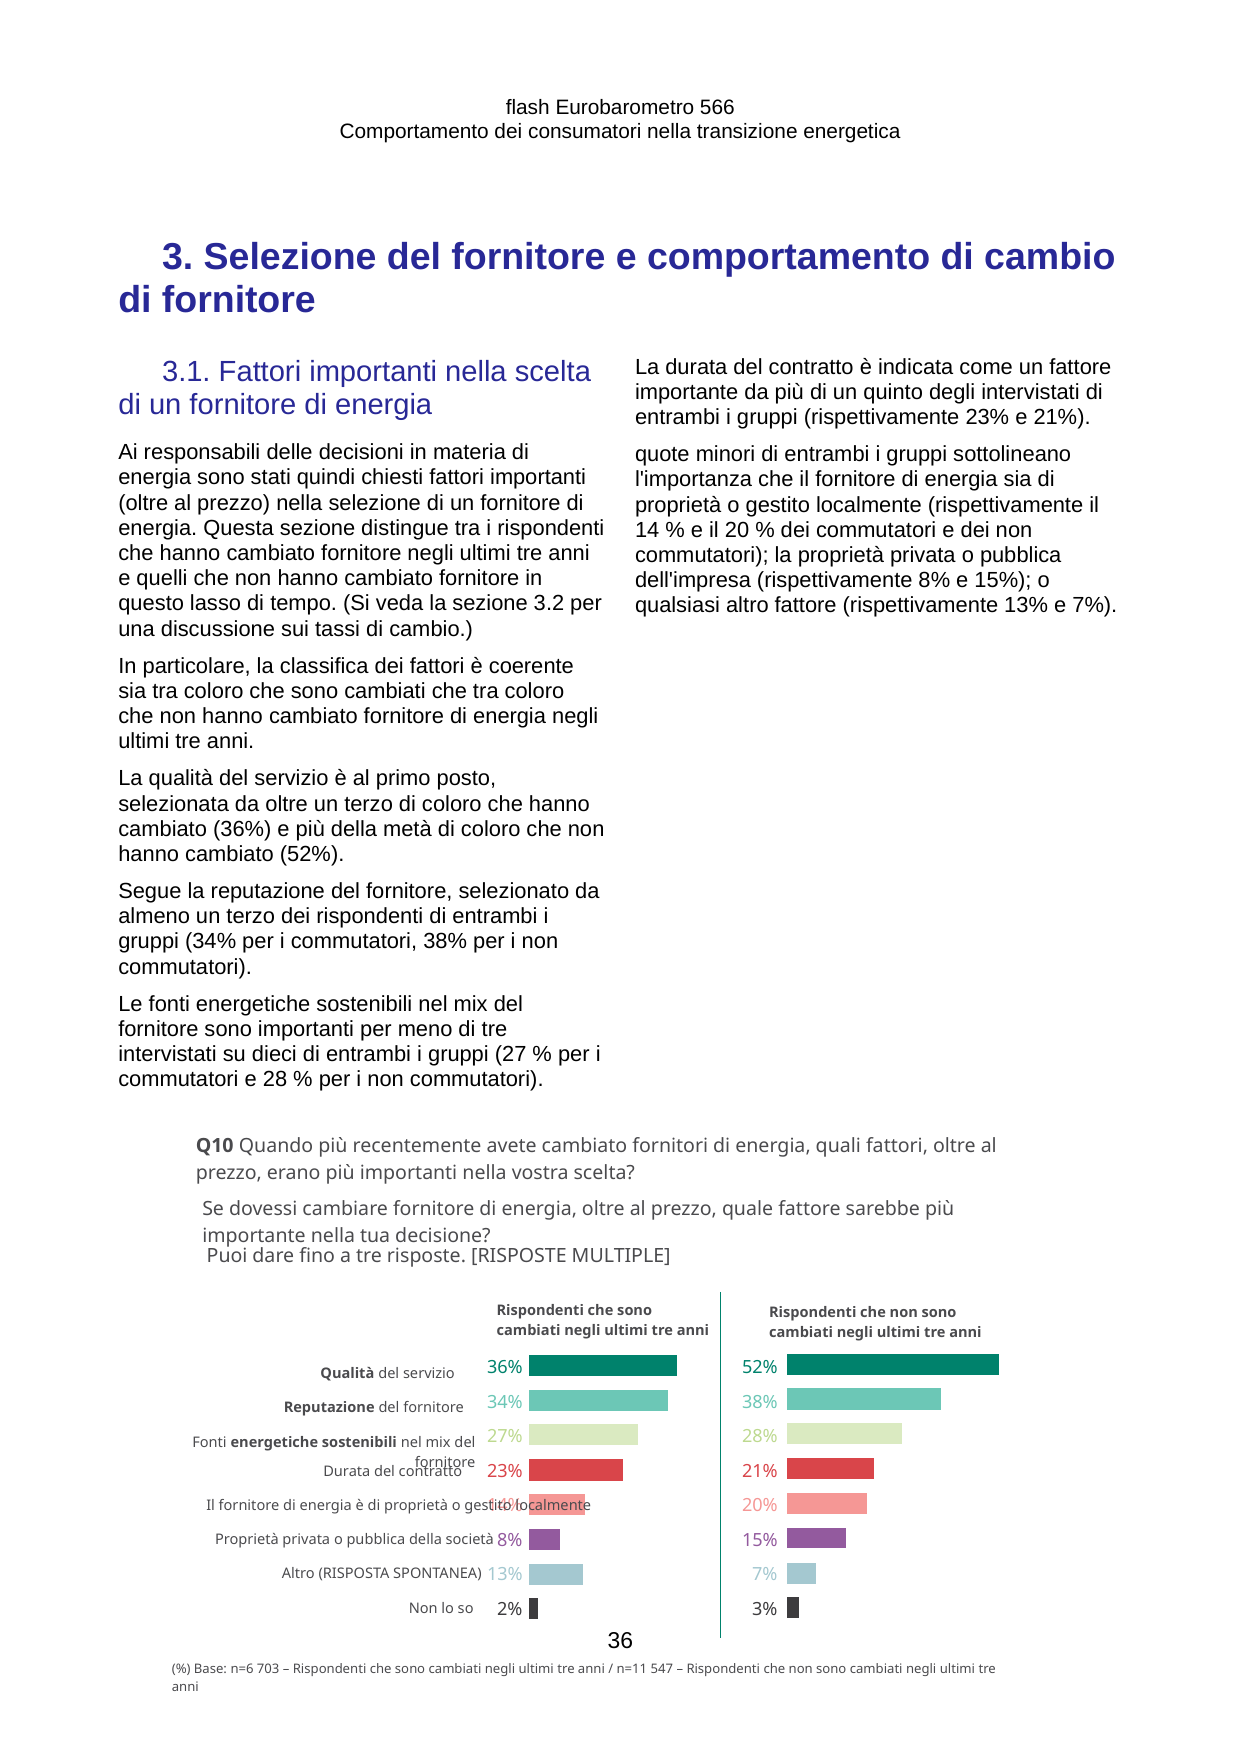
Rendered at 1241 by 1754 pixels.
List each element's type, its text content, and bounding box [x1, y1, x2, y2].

text La qualità del servizio è al primo posto, selezionata da oltre un terzo di coloro che hanno cambiato (36%) e più della metà di coloro che non hanno cambiato (52%). [118, 765, 605, 866]
text Ai responsabili delle decisioni in materia di energia sono stati quindi chiesti fattori importanti (oltre al prezzo) nella selezione di un fornitore di energia. Questa sezione distingue tra i rispondenti che hanno cambiato fornitore negli ultimi tre anni e quelli che non hanno cambiato fornitore in questo lasso di tempo. (Si veda la sezione 3.2 per una discussione sui tassi di cambio.) [118, 439, 605, 641]
text La durata del contratto è indicata come un fattore importante da più di un quinto degli intervistati di entrambi i gruppi (rispettivamente 23% e 21%). [635, 353, 1122, 429]
text Le fonti energetiche sostenibili nel mix del fornitore sono importanti per meno di tre intervistati su dieci di entrambi i gruppi (27 % per i commutatori e 28 % per i non commutatori). [118, 991, 605, 1092]
subtitle 3. Selezione del fornitore e comportamento di cambio di fornitore [118, 234, 1122, 320]
text Segue la reputazione del fornitore, selezionato da almeno un terzo dei rispondenti di entrambi i gruppi (34% per i commutatori, 38% per i non commutatori). [118, 878, 605, 979]
subtitle 3.1. Fattori importanti nella scelta di un fornitore di energia [118, 353, 605, 421]
text quote minori di entrambi i gruppi sottolineano l'importanza che il fornitore di energia sia di proprietà o gestito localmente (rispettivamente il 14 % e il 20 % dei commutatori e dei non commutatori); la proprietà privata o pubblica dell'impresa (rispettivamente 8% e 15%); o qualsiasi altro fattore (rispettivamente 13% e 7%). [635, 441, 1122, 617]
text In particolare, la classifica dei fattori è coerente sia tra coloro che sono cambiati che tra coloro che non hanno cambiato fornitore di energia negli ultimi tre anni. [118, 653, 605, 753]
